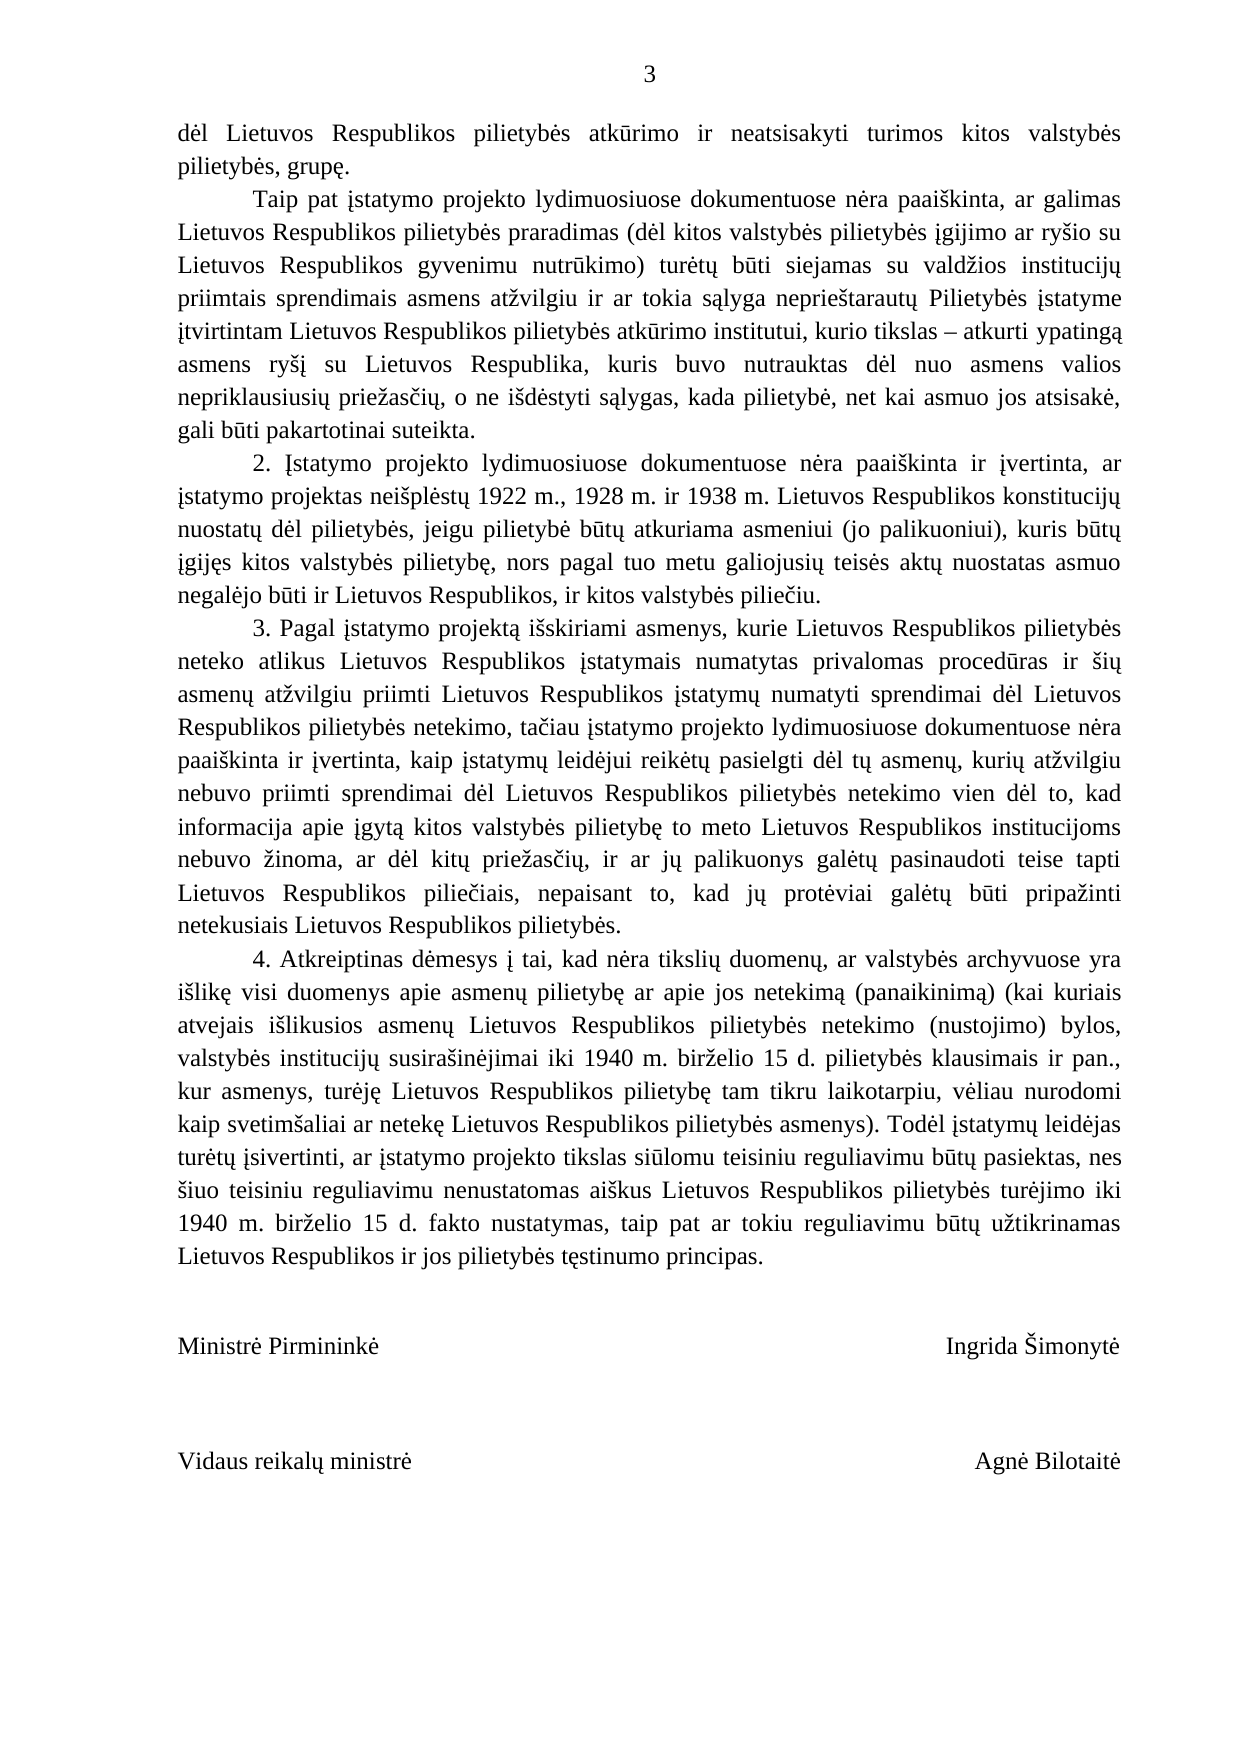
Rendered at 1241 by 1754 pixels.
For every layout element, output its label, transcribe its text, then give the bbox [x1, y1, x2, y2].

text 2. Įstatymo projekto lydimuosiuose dokumentuose nėra paaiškinta ir įvertinta, ar įstatymo projektas neišplėstų 1922 m., 1928 m. ir 1938 m. Lietuvos Respublikos konstitucijų nuostatų dėl pilietybės, jeigu pilietybė būtų atkuriama asmeniui (jo palikuoniui), kuris būtų įgijęs kitos valstybės pilietybę, nors pagal tuo metu galiojusių teisės aktų nuostatas asmuo negalėjo būti ir Lietuvos Respublikos, ir kitos valstybės piliečiu. [177, 448, 1122, 609]
text dėl Lietuvos Respublikos pilietybės atkūrimo ir neatsisakyti turimos kitos valstybės pilietybės, grupę. [177, 118, 1122, 180]
text 4. Atkreiptinas dėmesys į tai, kad nėra tikslių duomenų, ar valstybės archyvuose yra išlikę visi duomenys apie asmenų pilietybę ar apie jos netekimą (panaikinimą) (kai kuriais atvejais išlikusios asmenų Lietuvos Respublikos pilietybės netekimo (nustojimo) bylos, valstybės institucijų susirašinėjimai iki 1940 m. birželio 15 d. pilietybės klausimais ir pan., kur asmenys, turėję Lietuvos Respublikos pilietybę tam tikru laikotarpiu, vėliau nurodomi kaip svetimšaliai ar netekę Lietuvos Respublikos pilietybės asmenys). Todėl įstatymų leidėjas turėtų įsivertinti, ar įstatymo projekto tikslas siūlomu teisiniu reguliavimu būtų pasiektas, nes šiuo teisiniu reguliavimu nenustatomas aiškus Lietuvos Respublikos pilietybės turėjimo iki 1940 m. birželio 15 d. fakto nustatymas, taip pat ar tokiu reguliavimu būtų užtikrinamas Lietuvos Respublikos ir jos pilietybės tęstinumo principas. [177, 944, 1122, 1269]
text Ministrė Pirmininkė Ingrida Šimonytė [177, 1331, 1122, 1360]
text Taip pat įstatymo projekto lydimuosiuose dokumentuose nėra paaiškinta, ar galimas Lietuvos Respublikos pilietybės praradimas (dėl kitos valstybės pilietybės įgijimo ar ryšio su Lietuvos Respublikos gyvenimu nutrūkimo) turėtų būti siejamas su valdžios institucijų priimtais sprendimais asmens atžvilgiu ir ar tokia sąlyga neprieštarautų Pilietybės įstatyme įtvirtintam Lietuvos Respublikos pilietybės atkūrimo institutui, kurio tikslas – atkurti ypatingą asmens ryšį su Lietuvos Respublika, kuris buvo nutrauktas dėl nuo asmens valios nepriklausiusių priežasčių, o ne išdėstyti sąlygas, kada pilietybė, net kai asmuo jos atsisakė, gali būti pakartotinai suteikta. [177, 184, 1122, 444]
text Vidaus reikalų ministrė Agnė Bilotaitė [177, 1446, 1122, 1475]
text 3. Pagal įstatymo projektą išskiriami asmenys, kurie Lietuvos Respublikos pilietybės neteko atlikus Lietuvos Respublikos įstatymais numatytas privalomas procedūras ir šių asmenų atžvilgiu priimti Lietuvos Respublikos įstatymų numatyti sprendimai dėl Lietuvos Respublikos pilietybės netekimo, tačiau įstatymo projekto lydimuosiuose dokumentuose nėra paaiškinta ir įvertinta, kaip įstatymų leidėjui reikėtų pasielgti dėl tų asmenų, kurių atžvilgiu nebuvo priimti sprendimai dėl Lietuvos Respublikos pilietybės netekimo vien dėl to, kad informacija apie įgytą kitos valstybės pilietybę to meto Lietuvos Respublikos institucijoms nebuvo žinoma, ar dėl kitų priežasčių, ir ar jų palikuonys galėtų pasinaudoti teise tapti Lietuvos Respublikos piliečiais, nepaisant to, kad jų protėviai galėtų būti pripažinti netekusiais Lietuvos Respublikos pilietybės. [177, 613, 1122, 939]
